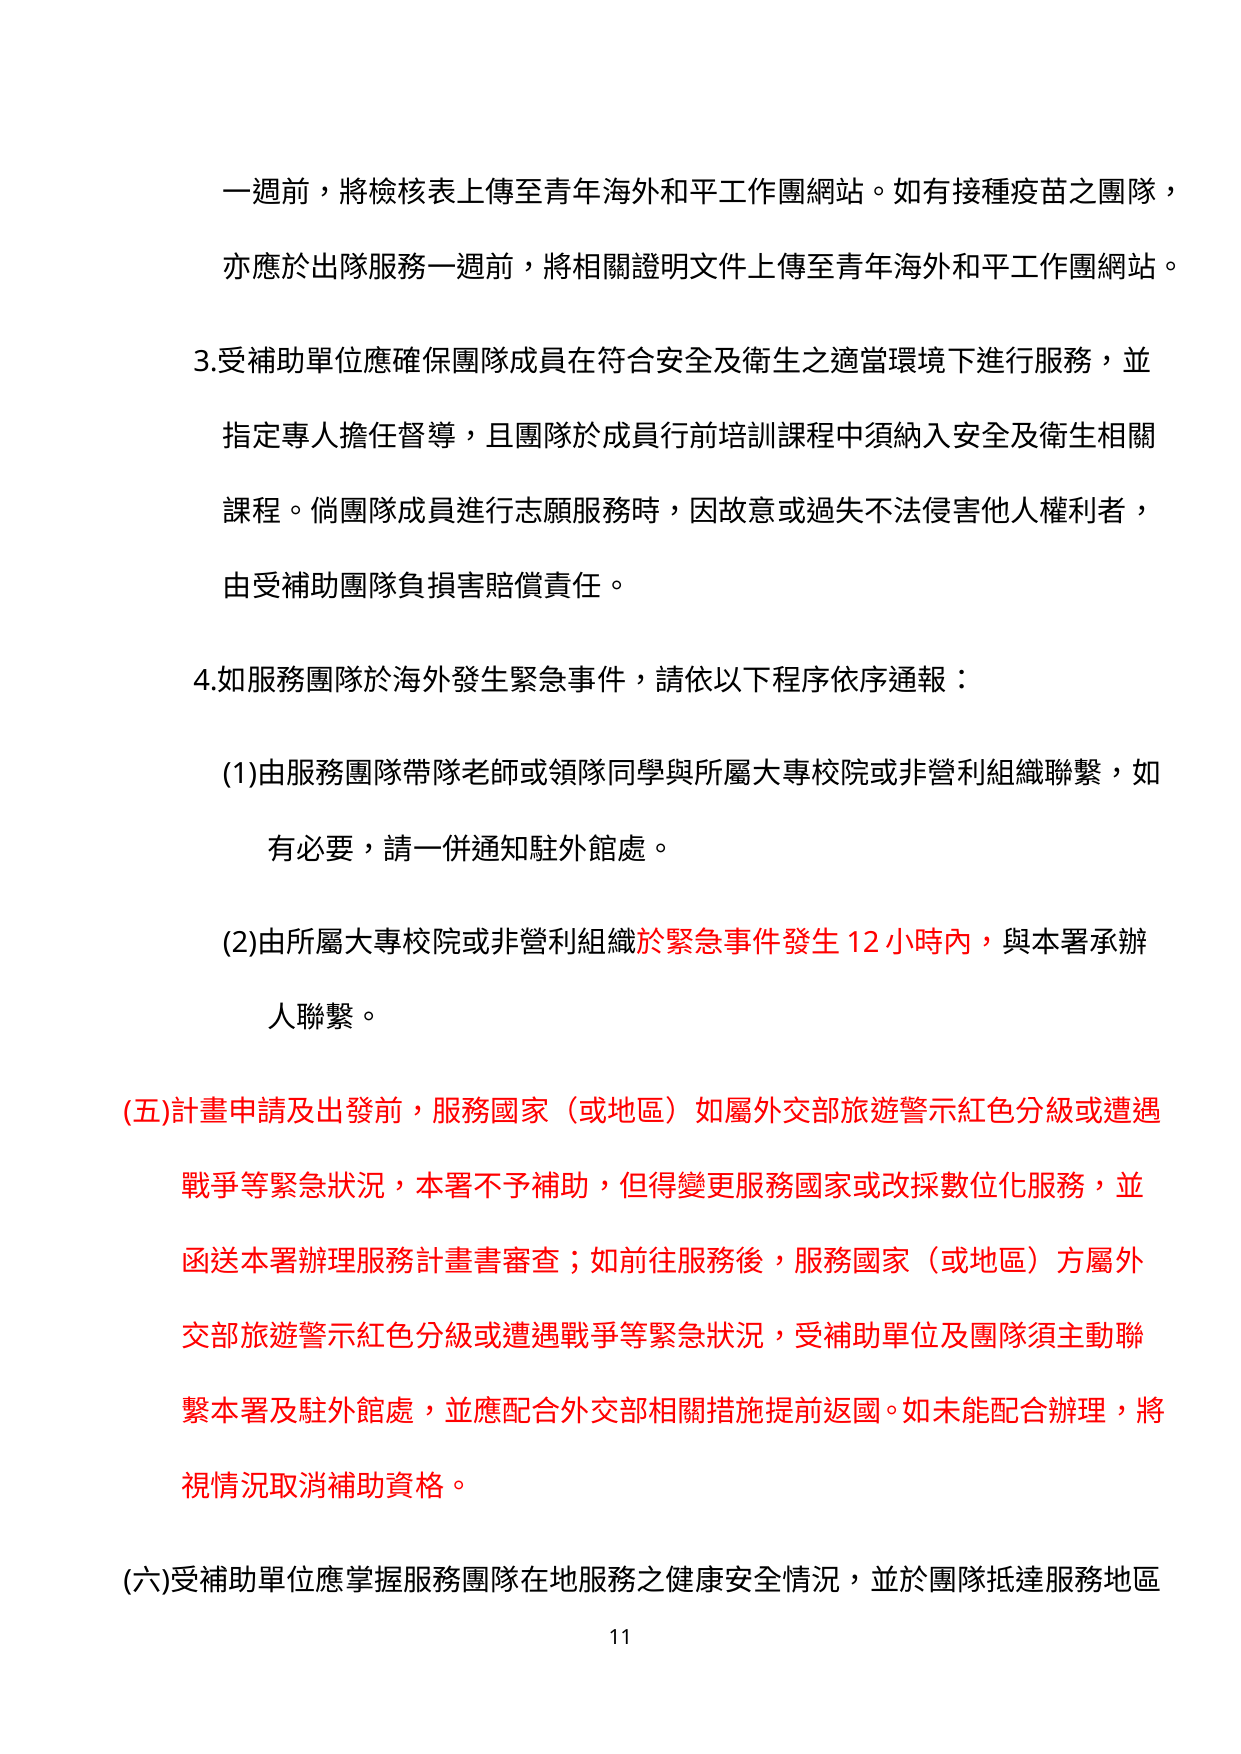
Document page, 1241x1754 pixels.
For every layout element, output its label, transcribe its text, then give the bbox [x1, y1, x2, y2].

text (2)由所屬大專校院或非營利組織於緊急事件發生12小時內，與本署承辦人聯繫。 [223, 903, 1165, 1053]
text 4.如服務團隊於海外發生緊急事件，請依以下程序依序通報： [193, 640, 1165, 715]
text (五)計畫申請及出發前，服務國家（或地區）如屬外交部旅遊警示紅色分級或遭遇戰爭等緊急狀況，本署不予補助，但得變更服務國家或改採數位化服務，並函送本署辦理服務計畫書審查；如前往服務後，服務國家（或地區）方屬外交部旅遊警示紅色分級或遭遇戰爭等緊急狀況，受補助單位及團隊須主動聯繫本署及駐外館處，並應配合外交部相關措施提前返國。如未能配合辦理，將視情況取消補助資格。 [123, 1071, 1165, 1521]
text 2.團隊各隊員完成「青年海外志工行前自我檢核表」並簽名後，應於出隊服務一週前，將檢核表上傳至青年海外和平工作團網站。如有接種疫苗之團隊，亦應於出隊服務一週前，將相關證明文件上傳至青年海外和平工作團網站。 [193, 153, 1165, 303]
text (1)由服務團隊帶隊老師或領隊同學與所屬大專校院或非營利組織聯繫，如有必要，請一併通知駐外館處。 [223, 734, 1165, 884]
text (六)受補助單位應掌握服務團隊在地服務之健康安全情況，並於團隊抵達服務地區 [123, 1540, 1165, 1615]
text 3.受補助單位應確保團隊成員在符合安全及衛生之適當環境下進行服務，並指定專人擔任督導，且團隊於成員行前培訓課程中須納入安全及衛生相關課程。倘團隊成員進行志願服務時，因故意或過失不法侵害他人權利者，由受補助團隊負損害賠償責任。 [193, 321, 1165, 621]
